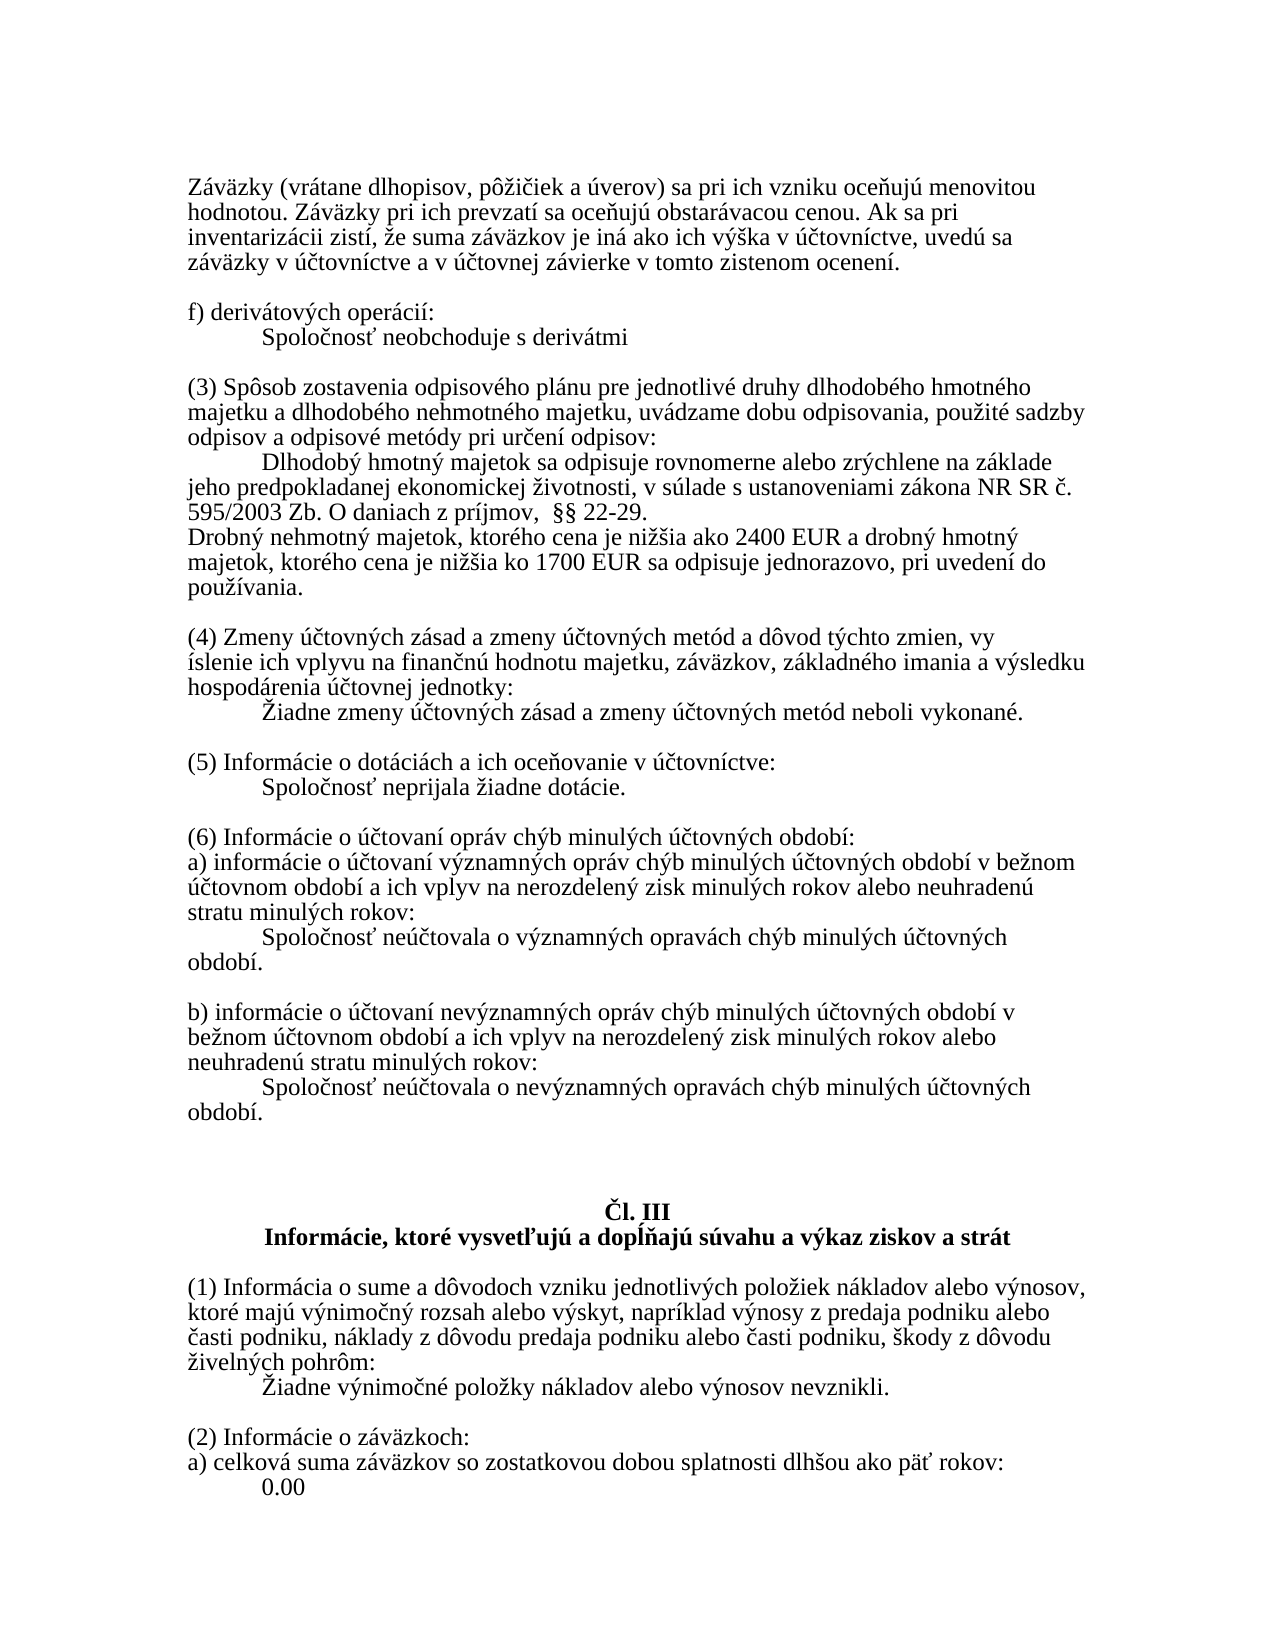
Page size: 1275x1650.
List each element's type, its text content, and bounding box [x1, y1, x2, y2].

text f) derivátových operácií: [187, 300, 1087, 325]
text Spoločnosť neobchoduje s derivátmi [187, 325, 1087, 350]
text (4) Zmeny účtovných zásad a zmeny účtovných metód a dôvod týchto zmien, vy [187, 625, 1087, 650]
text a) informácie o účtovaní významných opráv chýb minulých účtovných období v bežnom účtovnom období a ich vplyv na nerozdelený zisk minulých rokov alebo neuhradenú stratu minulých rokov: [187, 850, 1087, 925]
text íslenie ich vplyvu na finančnú hodnotu majetku, záväzkov, základného imania a výsledku hospodárenia účtovnej jednotky: [187, 650, 1087, 700]
text Žiadne zmeny účtovných zásad a zmeny účtovných metód neboli vykonané. [187, 700, 1087, 725]
text Záväzky (vrátane dlhopisov, pôžičiek a úverov) sa pri ich vzniku oceňujú menovitou hodnotou. Záväzky pri ich prevzatí sa oceňujú obstarávacou cenou. Ak sa pri inventarizácii zistí, že suma záväzkov je iná ako ich výška v účtovníctve, uvedú sa záväzky v účtovníctve a v účtovnej závierke v tomto zistenom ocenení. [187, 175, 1087, 275]
text a) celková suma záväzkov so zostatkovou dobou splatnosti dlhšou ako päť rokov: [187, 1450, 1087, 1475]
text Drobný nehmotný majetok, ktorého cena je nižšia ako 2400 EUR a drobný hmotný majetok, ktorého cena je nižšia ko 1700 EUR sa odpisuje jednorazovo, pri uvedení do používania. [187, 525, 1087, 600]
text (1) Informácia o sume a dôvodoch vzniku jednotlivých položiek nákladov alebo výnosov, ktoré majú výnimočný rozsah alebo výskyt, napríklad výnosy z predaja podniku alebo časti podniku, náklady z dôvodu predaja podniku alebo časti podniku, škody z dôvodu živelných pohrôm: [187, 1275, 1087, 1375]
text Spoločnosť neúčtovala o významných opravách chýb minulých účtovných období. [187, 925, 1087, 975]
text Spoločnosť neprijala žiadne dotácie. [187, 775, 1087, 800]
text Spoločnosť neúčtovala o nevýznamných opravách chýb minulých účtovných období. [187, 1075, 1087, 1125]
text Žiadne výnimočné položky nákladov alebo výnosov nevznikli. [187, 1375, 1087, 1400]
text 0.00 [187, 1475, 1087, 1500]
text (6) Informácie o účtovaní opráv chýb minulých účtovných období: [187, 825, 1087, 850]
text b) informácie o účtovaní nevýznamných opráv chýb minulých účtovných období v bežnom účtovnom období a ich vplyv na nerozdelený zisk minulých rokov alebo neuhradenú stratu minulých rokov: [187, 1000, 1087, 1075]
text (2) Informácie o záväzkoch: [187, 1425, 1087, 1450]
text Informácie, ktoré vysvetľujú a dopĺňajú súvahu a výkaz ziskov a strát [187, 1225, 1087, 1250]
text (3) Spôsob zostavenia odpisového plánu pre jednotlivé druhy dlhodobého hmotného majetku a dlhodobého nehmotného majetku, uvádzame dobu odpisovania, použité sadzby odpisov a odpisové metódy pri určení odpisov: [187, 375, 1087, 450]
text Čl. III [187, 1200, 1087, 1225]
text (5) Informácie o dotáciách a ich oceňovanie v účtovníctve: [187, 750, 1087, 775]
text Dlhodobý hmotný majetok sa odpisuje rovnomerne alebo zrýchlene na základe jeho predpokladanej ekonomickej životnosti, v súlade s ustanoveniami zákona NR SR č. 595/2003 Zb. O daniach z príjmov, §§ 22-29. [187, 450, 1087, 525]
